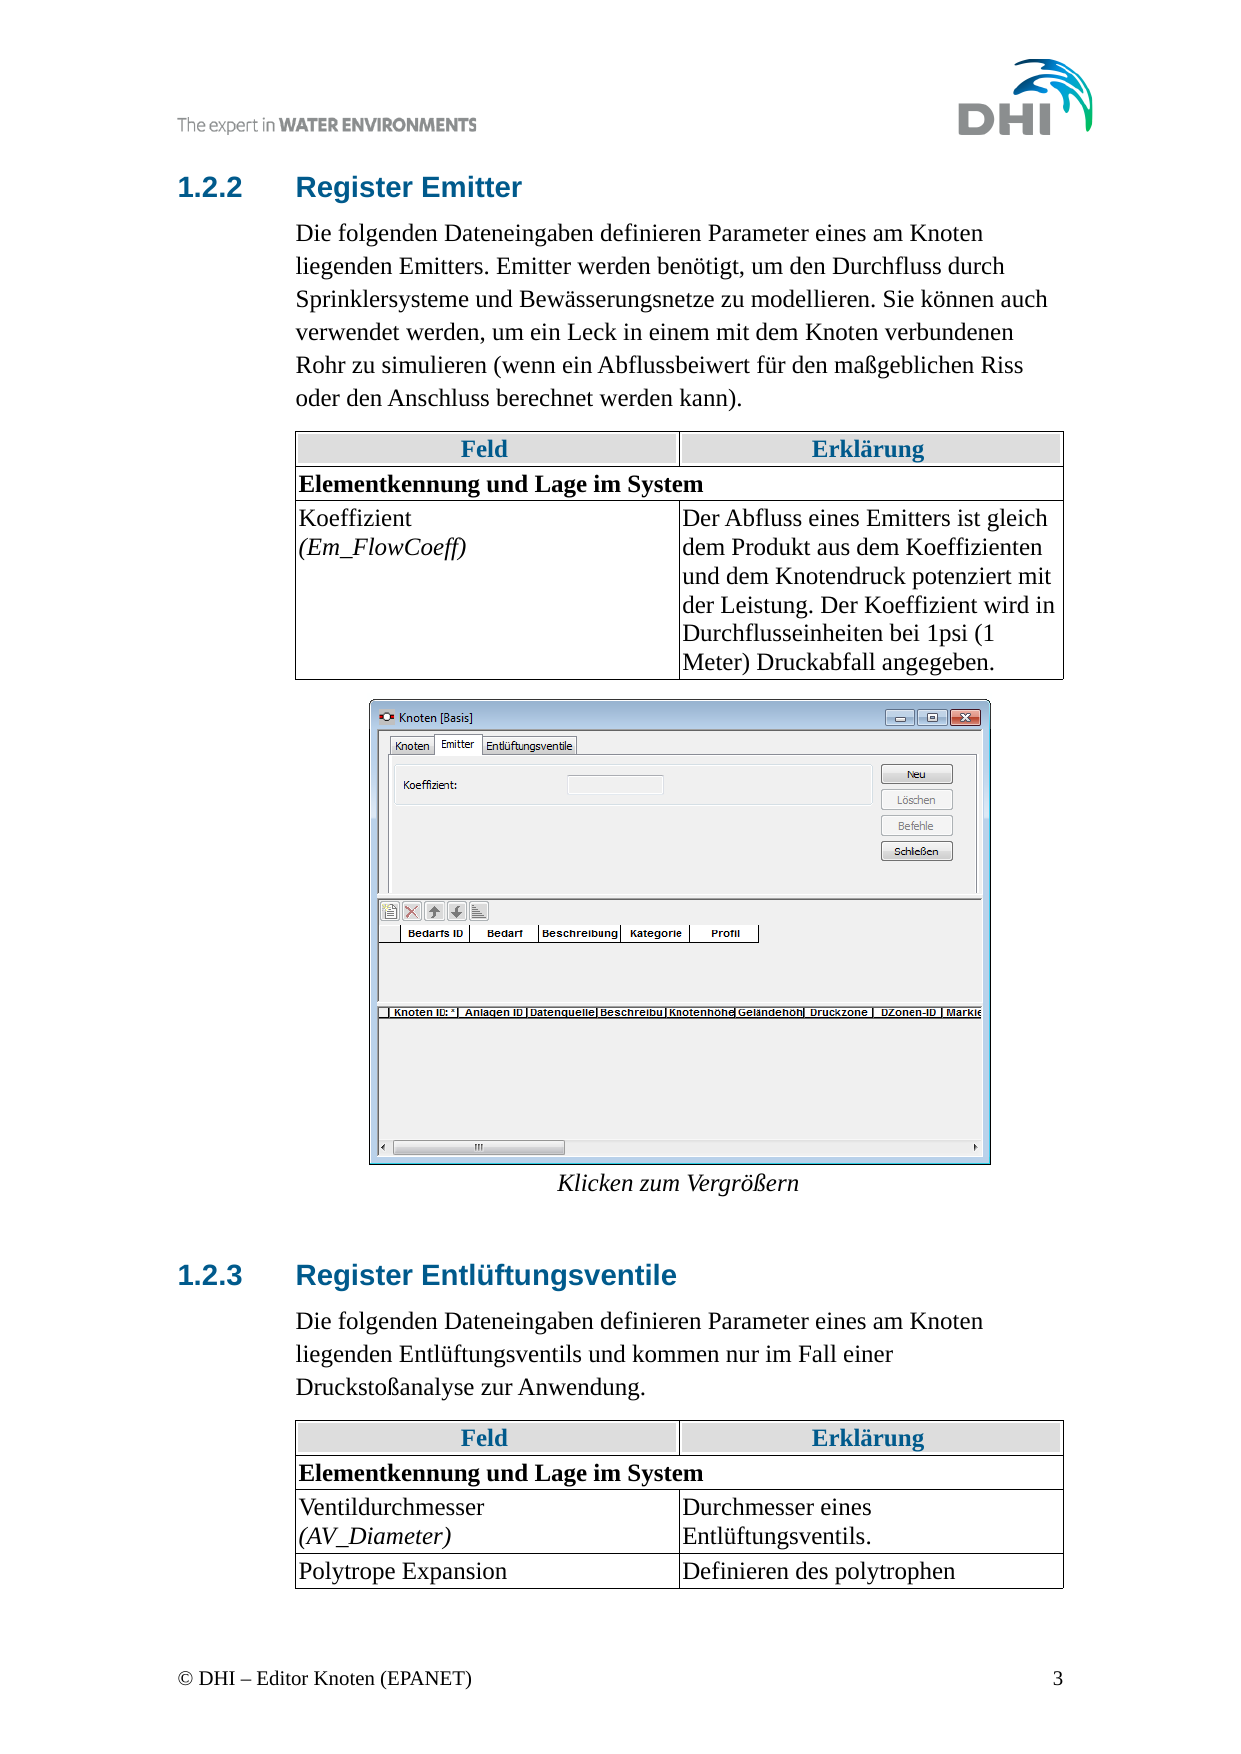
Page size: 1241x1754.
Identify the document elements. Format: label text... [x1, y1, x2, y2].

picture [177, 117, 477, 135]
text Klicken zum Vergrößern [367, 1168, 992, 1197]
table_cell Koeffizient (Em_FlowCoeff) [296, 501, 679, 679]
text Die folgenden Dateneingaben definieren Parameter eines am Knoten liegenden Entlüftungsventils und kommen nur im Fall einer Druckstoßanalyse zur Anwendung. [295, 1306, 1063, 1401]
table_header Erklärung [680, 1421, 1063, 1455]
subtitle Register Emitter [177, 169, 1063, 203]
table_cell Elementkennung und Lage im System [296, 467, 1063, 500]
subtitle Register Entlüftungsventile [177, 1258, 1063, 1291]
table_header Feld [296, 432, 679, 466]
table_cell Durchmesser eines Entlüftungsventils. [680, 1490, 1063, 1553]
table_cell Der Abfluss eines Emitters ist gleich dem Produkt aus dem Koeffizienten und dem Knotendruck potenziert mit der Leistung. Der Koeffizient wird in Durchflusseinheiten bei 1psi (1 Meter) Druckabfall angegeben. [680, 501, 1063, 679]
picture [366, 693, 992, 1168]
picture [958, 59, 1093, 135]
table_cell Definieren des polytrophen [680, 1554, 1063, 1587]
text Die folgenden Dateneingaben definieren Parameter eines am Knoten liegenden Emitters. Emitter werden benötigt, um den Durchfluss durch Sprinklersysteme und Bewässerungsnetze zu modellieren. Sie können auch verwendet werden, um ein Leck in einem mit dem Knoten verbundenen Rohr zu simulieren (wenn ein Abflussbeiwert für den maßgeblichen Riss oder den Anschluss berechnet werden kann). [295, 218, 1063, 412]
table_cell Polytrope Expansion [296, 1554, 679, 1587]
table_cell Ventildurchmesser (AV_Diameter) [296, 1490, 679, 1553]
table_header Erklärung [680, 432, 1063, 466]
table_header Feld [296, 1421, 679, 1455]
table_cell Elementkennung und Lage im System [296, 1456, 1063, 1489]
